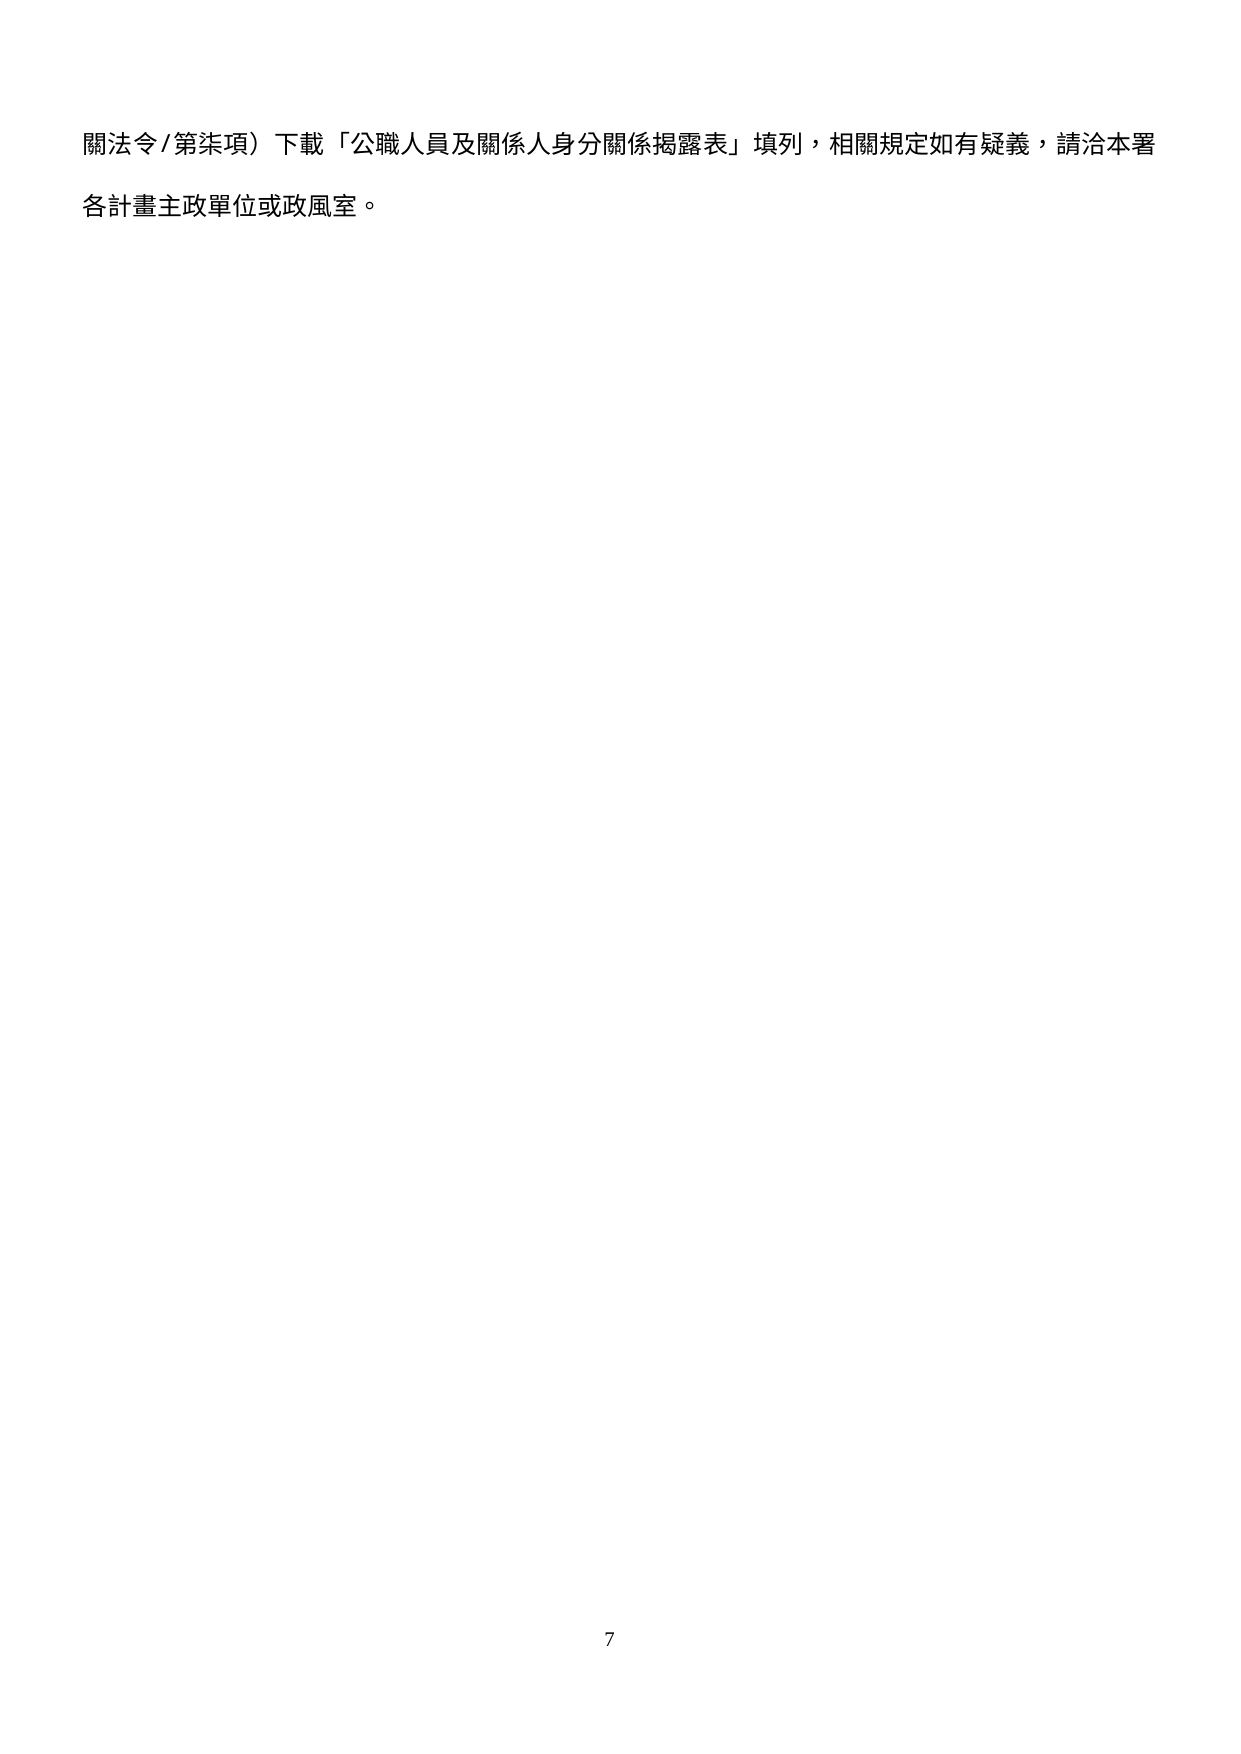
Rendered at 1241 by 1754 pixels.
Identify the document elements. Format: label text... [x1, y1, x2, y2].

text 關法令/第柒項）下載「公職人員及關係人身分關係揭露表」填列，相關規定如有疑義，請洽本署各計畫主政單位或政風室。 [56, 101, 1157, 226]
